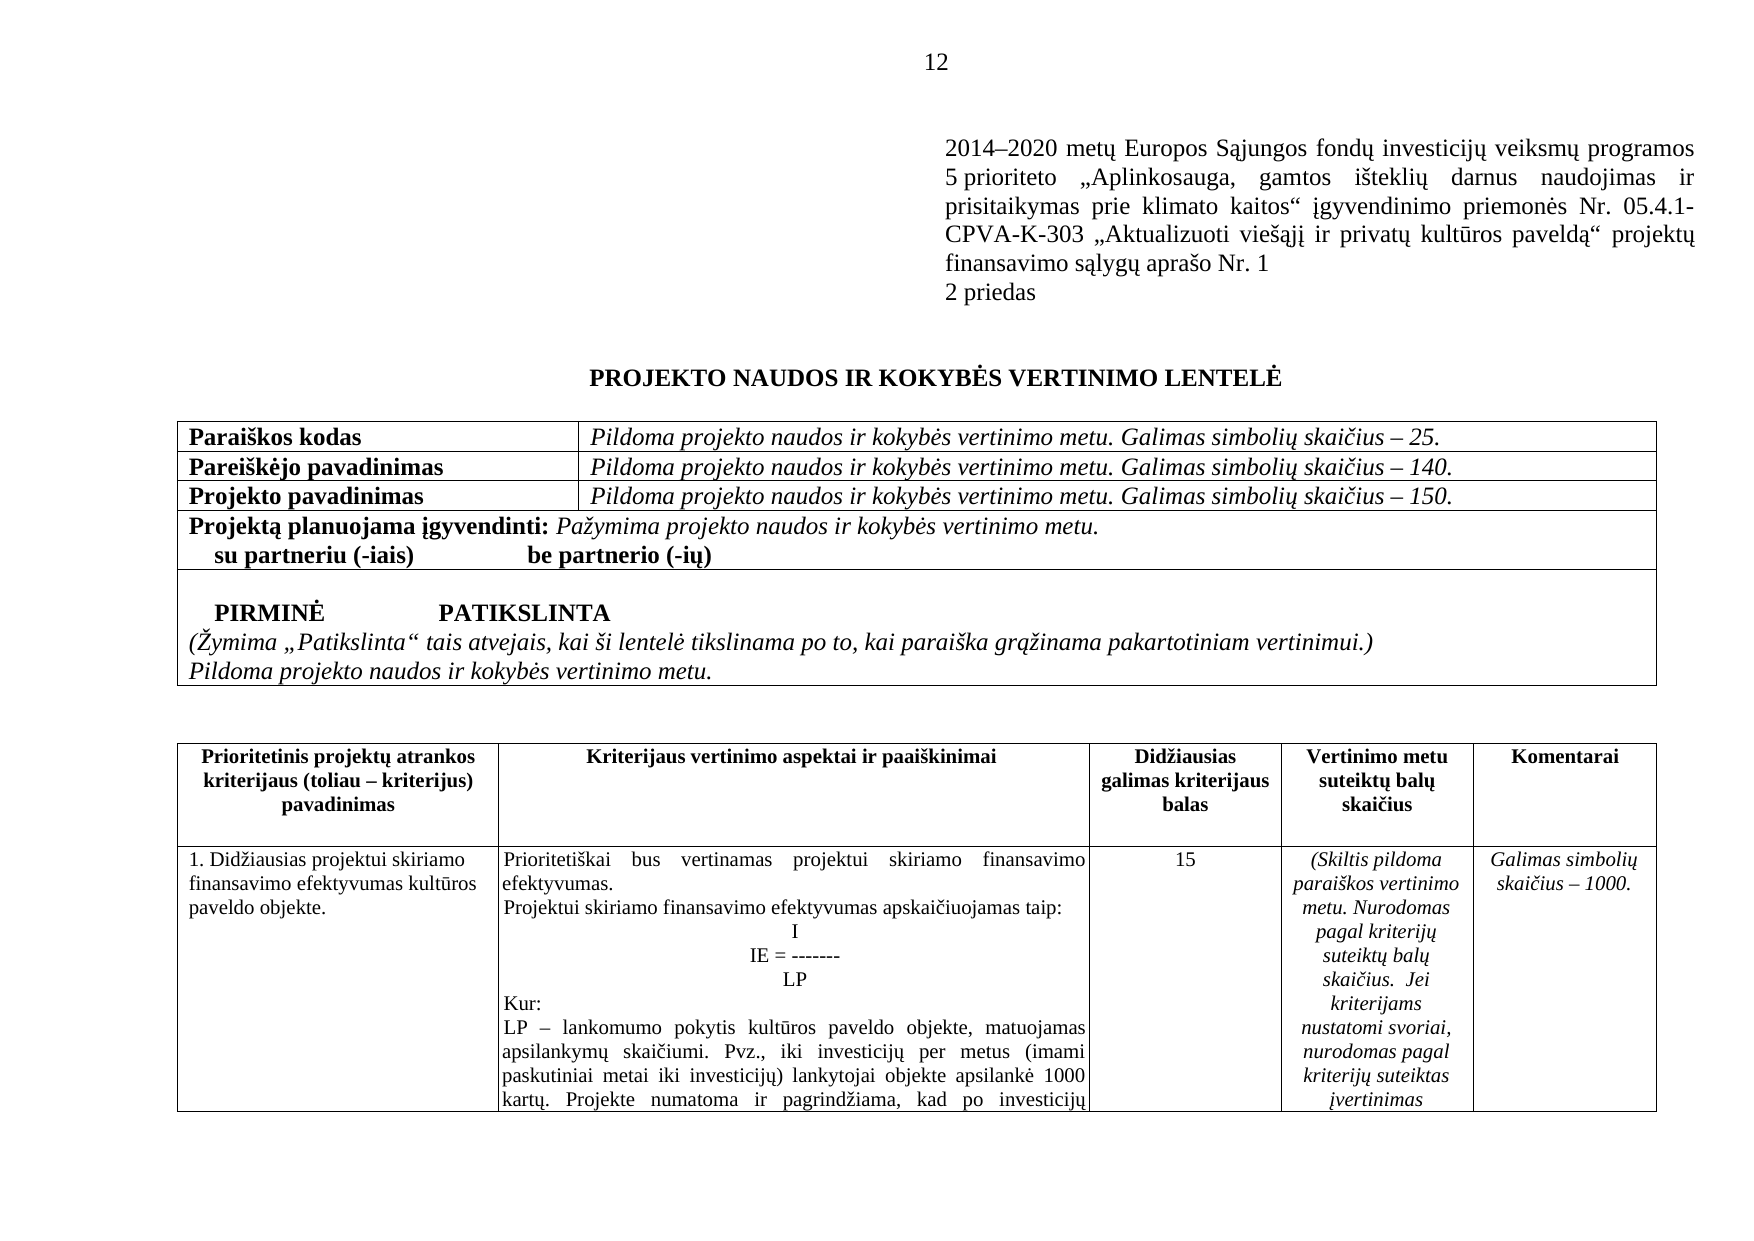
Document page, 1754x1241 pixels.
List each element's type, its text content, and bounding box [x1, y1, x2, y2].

table_header Kriterijaus vertinimo aspektai ir paaiškinimai [499, 744, 1089, 846]
table_header Didžiausias galimas kriterijaus balas [1090, 744, 1281, 846]
table_cell Pildoma projekto naudos ir kokybės vertinimo metu. Galimas simbolių skaičius – 150. [579, 481, 1656, 510]
text 2 priedas [945, 277, 1695, 306]
table_header Paraiškos kodas [178, 422, 578, 451]
text PROJEKTO Naudos ir kokybės vertinimo LENTELĖ [177, 363, 1695, 392]
table_header Pildoma projekto naudos ir kokybės vertinimo metu. Galimas simbolių skaičius – 25. [579, 422, 1656, 451]
table_header Vertinimo metu suteiktų balų skaičius [1282, 744, 1473, 846]
table_cell Pildoma projekto naudos ir kokybės vertinimo metu. Galimas simbolių skaičius – 140. [579, 452, 1656, 480]
table_cell Projekto pavadinimas [178, 481, 578, 510]
table_cell 15 [1090, 847, 1281, 1111]
text 2014–2020 metų Europos Sąjungos fondų investicijų veiksmų programos 5 prioriteto „Aplinkosauga, gamtos išteklių darnus naudojimas ir prisitaikymas prie klimato kaitos“ įgyvendinimo priemonės Nr. 05.4.1-CPVA-K-303 „Aktualizuoti viešąjį ir privatų kultūros paveldą“ projektų finansavimo sąlygų aprašo Nr. 1 [945, 133, 1695, 277]
table_cell Galimas simbolių skaičius – 1000. [1474, 847, 1656, 1111]
table_cell  PIRMINĖ PATIKSLINTA (Žymima „Patikslinta“ tais atvejais, kai ši lentelė tikslinama po to, kai paraiška grąžinama pakartotiniam vertinimui.) Pildoma projekto naudos ir kokybės vertinimo metu. [178, 570, 1656, 685]
table_cell Pareiškėjo pavadinimas [178, 452, 578, 480]
table_header Prioritetinis projektų atrankos kriterijaus (toliau – kriterijus) pavadinimas [178, 744, 498, 846]
table_header Komentarai [1474, 744, 1656, 846]
table_cell Projektą planuojama įgyvendinti: Pažymima projekto naudos ir kokybės vertinimo metu.  su partneriu (-iais)  be partnerio (-ių) [178, 511, 1656, 569]
table_cell (Skiltis pildoma paraiškos vertinimo metu. Nurodomas pagal kriterijų suteiktų balų skaičius. Jei kriterijams nustatomi svoriai, nurodomas pagal kriterijų suteiktas įvertinimas [1282, 847, 1473, 1111]
table_cell 1. Didžiausias projektui skiriamo finansavimo efektyvumas kultūros paveldo objekte. [178, 847, 498, 1111]
